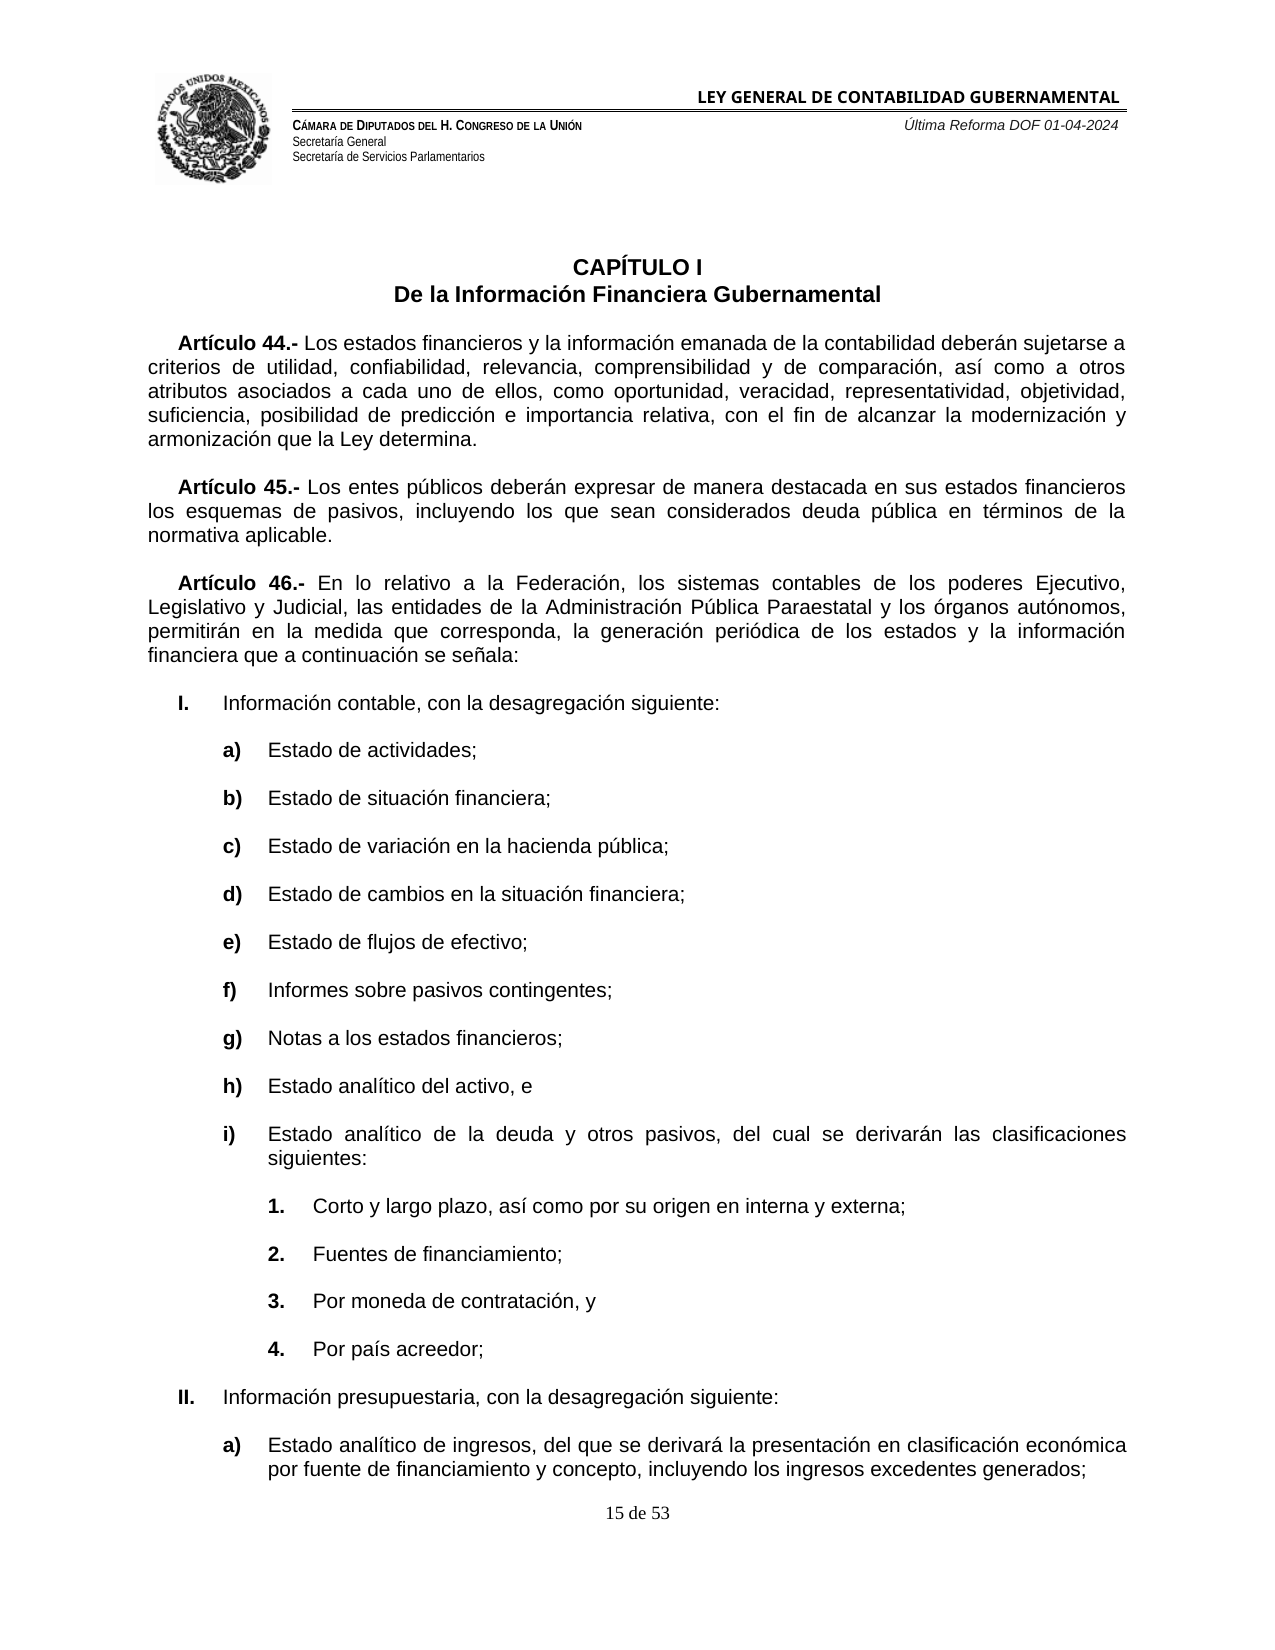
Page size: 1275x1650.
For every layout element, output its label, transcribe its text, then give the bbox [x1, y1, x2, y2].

text Artículo 44.- Los estados financieros y la información emanada de la contabilidad deberán sujetarse a criterios de utilidad, confiabilidad, relevancia, comprensibilidad y de comparación, así como a otros atributos asociados a cada uno de ellos, como oportunidad, veracidad, representatividad, objetividad, suficiencia, posibilidad de predicción e importancia relativa, con el fin de alcanzar la modernización y armonización que la Ley determina. [148, 331, 1127, 451]
text 4. Por país acreedor; [268, 1337, 1127, 1361]
text 1. Corto y largo plazo, así como por su origen en interna y externa; [268, 1193, 1127, 1217]
text 2. Fuentes de financiamiento; [268, 1241, 1127, 1265]
text i) Estado analítico de la deuda y otros pasivos, del cual se derivarán las clasificaciones siguientes: [223, 1122, 1127, 1169]
text Artículo 45.- Los entes públicos deberán expresar de manera destacada en sus estados financieros los esquemas de pasivos, incluyendo los que sean considerados deuda pública en términos de la normativa aplicable. [148, 475, 1127, 547]
text e) Estado de flujos de efectivo; [223, 930, 1127, 954]
text De la Información Financiera Gubernamental [148, 281, 1127, 307]
text a) Estado de actividades; [223, 738, 1127, 762]
text a) Estado analítico de ingresos, del que se derivará la presentación en clasificación económica por fuente de financiamiento y concepto, incluyendo los ingresos excedentes generados; [223, 1433, 1127, 1481]
text c) Estado de variación en la hacienda pública; [223, 834, 1127, 858]
text CAPÍTULO I [148, 254, 1127, 281]
text Artículo 46.- En lo relativo a la Federación, los sistemas contables de los poderes Ejecutivo, Legislativo y Judicial, las entidades de la Administración Pública Paraestatal y los órganos autónomos, permitirán en la medida que corresponda, la generación periódica de los estados y la información financiera que a continuación se señala: [148, 571, 1127, 666]
text d) Estado de cambios en la situación financiera; [223, 882, 1127, 906]
text II. Información presupuestaria, con la desagregación siguiente: [178, 1385, 1127, 1409]
text I. Información contable, con la desagregación siguiente: [178, 690, 1127, 714]
text g) Notas a los estados financieros; [223, 1026, 1127, 1050]
text 3. Por moneda de contratación, y [268, 1289, 1127, 1313]
text h) Estado analítico del activo, e [223, 1074, 1127, 1098]
text f) Informes sobre pasivos contingentes; [223, 978, 1127, 1002]
text b) Estado de situación financiera; [223, 786, 1127, 810]
